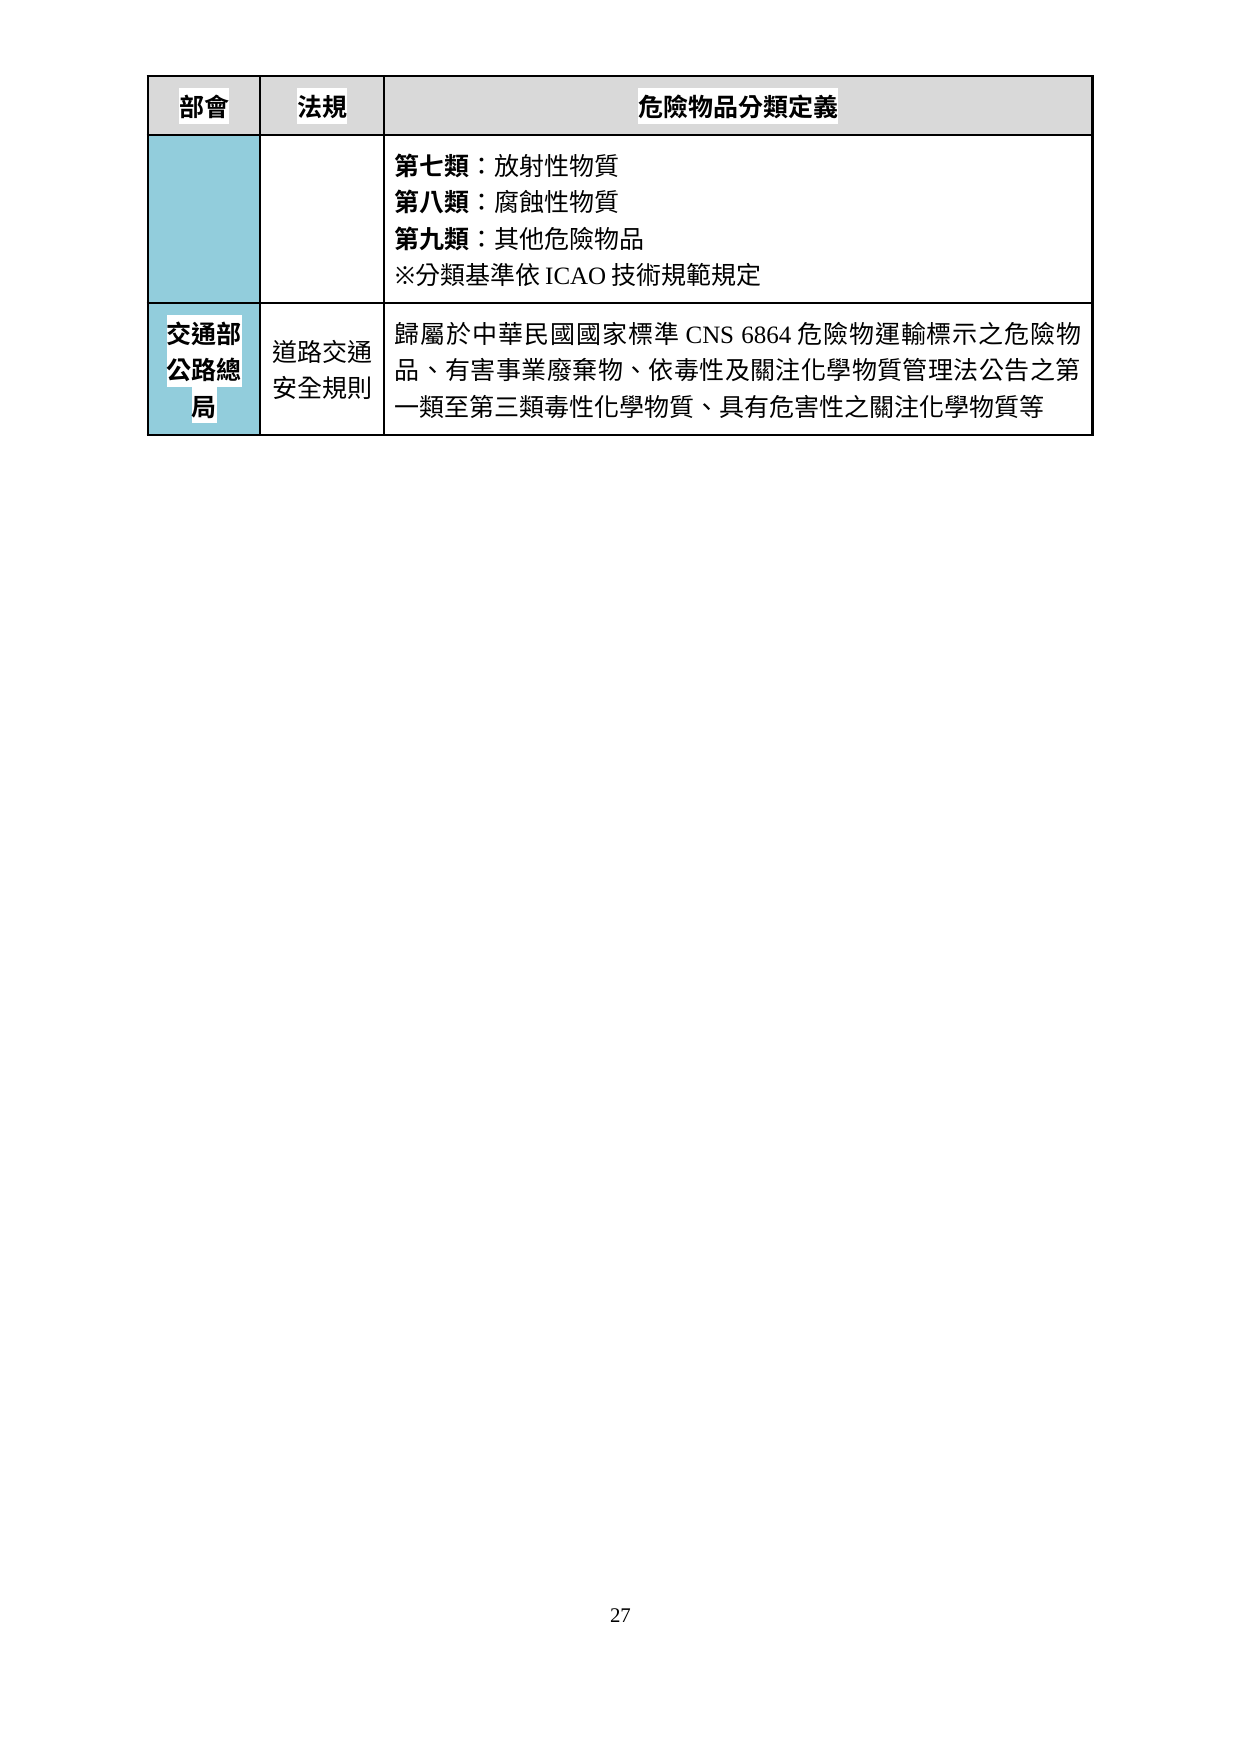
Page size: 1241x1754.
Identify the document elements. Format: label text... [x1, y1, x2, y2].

table_cell 道路交通安全規則 [261, 304, 383, 434]
table_header 法規 [261, 77, 383, 134]
table_header 部會 [149, 77, 259, 134]
table_cell [261, 136, 383, 302]
table_cell 歸屬於中華民國國家標準CNS 6864危險物運輸標示之危險物品、有害事業廢棄物、依毒性及關注化學物質管理法公告之第一類至第三類毒性化學物質、具有危害性之關注化學物質等 [385, 304, 1091, 434]
table_cell [149, 136, 259, 302]
table_cell 交通部 公路總局 [149, 304, 259, 434]
table_cell 第七類：放射性物質 第八類：腐蝕性物質 第九類：其他危險物品 ※分類基準依ICAO技術規範規定 [385, 136, 1091, 302]
table_header 危險物品分類定義 [385, 77, 1091, 134]
